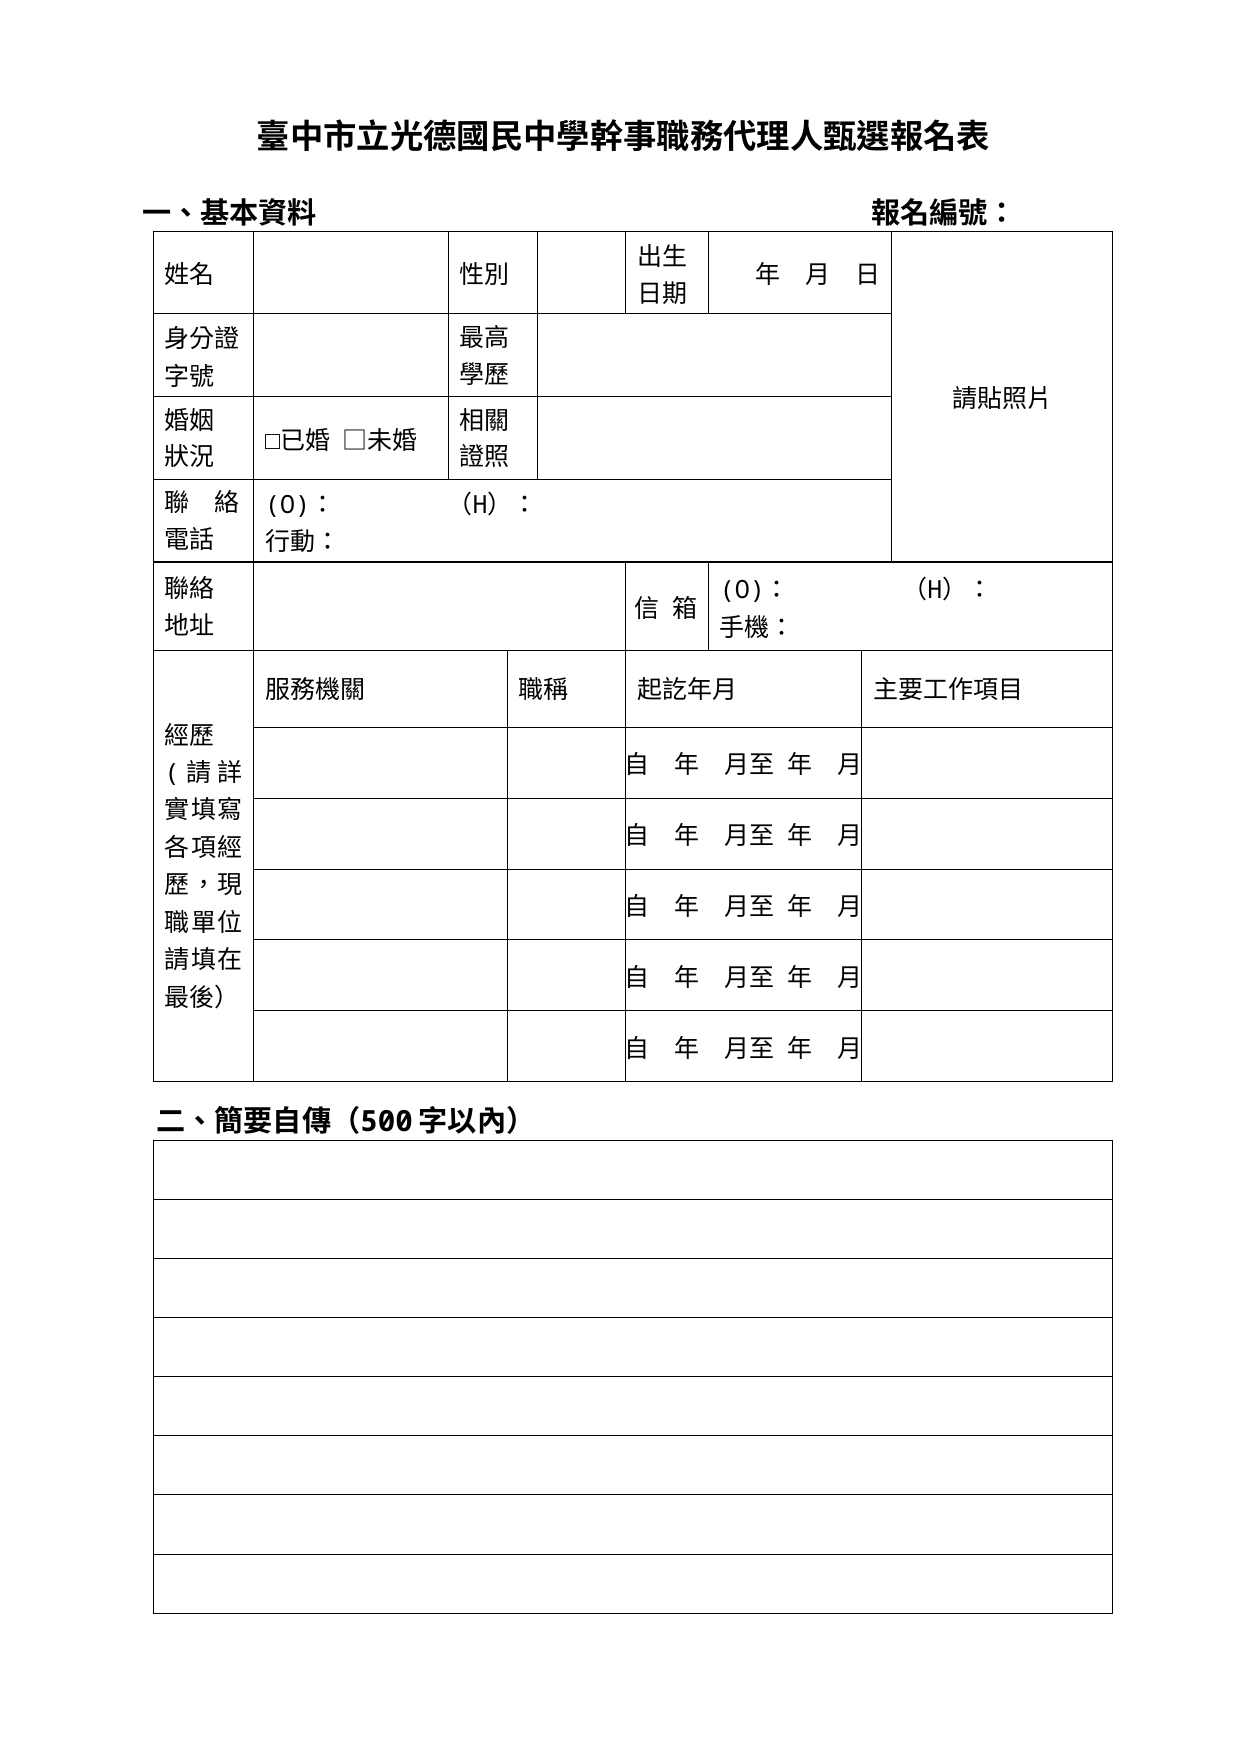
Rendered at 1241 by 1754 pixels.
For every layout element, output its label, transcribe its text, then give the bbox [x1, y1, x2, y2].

table_cell 經歷 (請詳實填寫各項經歷，現職單位請填在最後） [154, 651, 253, 1081]
table_cell [154, 1200, 1112, 1258]
table_cell 信 箱 [626, 563, 708, 650]
table_cell 自 年 月至 年 月 [626, 870, 861, 939]
table_cell 婚姻 狀況 [154, 397, 253, 479]
table_header 姓名 [154, 232, 253, 313]
table_cell [154, 1259, 1112, 1317]
table_cell [508, 870, 625, 939]
table_cell 自 年 月至 年 月 [626, 799, 861, 868]
table_cell [862, 728, 1112, 798]
table_cell [254, 940, 507, 1010]
table_cell 起訖年月 [626, 651, 861, 727]
table_cell [508, 728, 625, 798]
table_cell (O)： （H）： 行動： [254, 480, 891, 561]
table_cell [154, 1436, 1112, 1494]
table_cell 自 年 月至 年 月 [626, 1011, 861, 1081]
table_cell 二、簡要自傳（500字以內） [153, 1082, 1113, 1140]
table_cell [508, 1011, 625, 1081]
table_cell [254, 314, 448, 396]
table_cell [862, 870, 1112, 939]
table_cell 聯 絡 電話 [154, 480, 253, 561]
table_cell [508, 940, 625, 1010]
table_cell [538, 397, 891, 479]
table_header 出生日期 [626, 232, 708, 313]
table_cell [862, 799, 1112, 868]
text 一、基本資料 報名編號： [142, 193, 1104, 231]
table_cell 服務機關 [254, 651, 507, 727]
table_header [254, 232, 448, 313]
table_cell [154, 1377, 1112, 1435]
table_cell [254, 870, 507, 939]
table_header 年 月 日 [709, 232, 891, 313]
text 臺中市立光德國民中學幹事職務代理人甄選報名表 [142, 118, 1104, 156]
table_cell [154, 1141, 1112, 1199]
table_cell [538, 314, 891, 396]
table_cell 聯絡 地址 [154, 563, 253, 650]
table_cell [862, 1011, 1112, 1081]
table_cell [508, 799, 625, 868]
table_cell 職稱 [508, 651, 625, 727]
table_cell [862, 940, 1112, 1010]
table_cell 最高 學歷 [449, 314, 537, 396]
table_cell [254, 799, 507, 868]
table_cell 主要工作項目 [862, 651, 1112, 727]
table_cell 身分證字號 [154, 314, 253, 396]
table_cell (O)： （H）： 手機： [709, 563, 1112, 650]
table_cell [154, 1318, 1112, 1376]
table_cell □已婚 □未婚 [254, 397, 448, 479]
table_cell [154, 1555, 1112, 1612]
table_header 請貼照片 [892, 232, 1112, 561]
table_header 性別 [449, 232, 537, 313]
table_header [538, 232, 625, 313]
table_cell [154, 1495, 1112, 1553]
table_cell 自 年 月至 年 月 [626, 728, 861, 798]
table_cell 自 年 月至 年 月 [626, 940, 861, 1010]
table_cell [254, 728, 507, 798]
table_cell [254, 1011, 507, 1081]
table_cell [254, 563, 625, 650]
table_cell 相關 證照 [449, 397, 537, 479]
